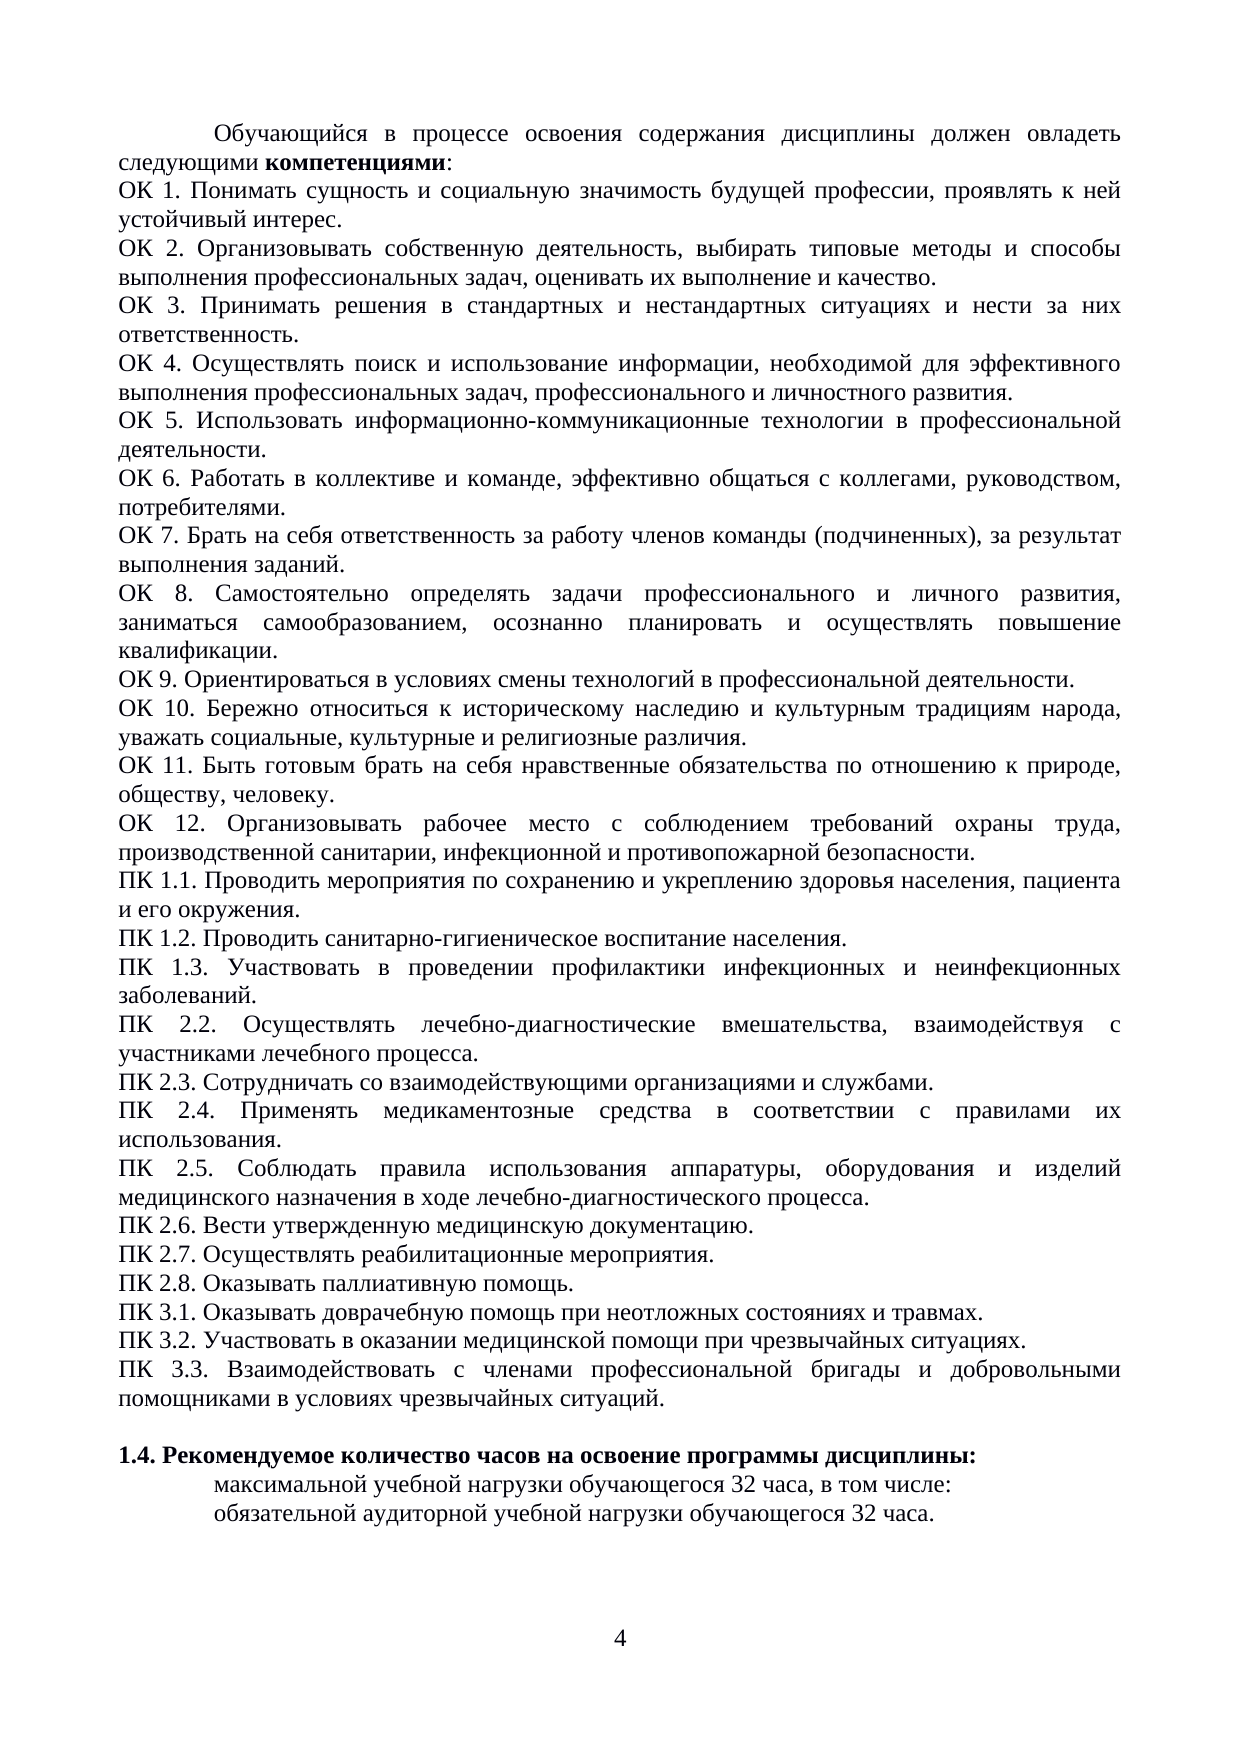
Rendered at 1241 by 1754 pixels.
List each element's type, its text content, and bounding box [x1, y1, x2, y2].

text ОК 9. Ориентироваться в условиях смены технологий в профессиональной деятельности. [118, 664, 1122, 693]
text ОК 8. Самостоятельно определять задачи профессионального и личного развития, заниматься самообразованием, осознанно планировать и осуществлять повышение квалификации. [118, 578, 1122, 664]
text ОК 11. Быть готовым брать на себя нравственные обязательства по отношению к природе, обществу, человеку. [118, 751, 1122, 808]
text обязательной аудиторной учебной нагрузки обучающегося 32 часа. [118, 1498, 1122, 1527]
text ПК 2.5. Соблюдать правила использования аппаратуры, оборудования и изделий медицинского назначения в ходе лечебно-диагностического процесса. [118, 1153, 1122, 1211]
text ПК 2.4. Применять медикаментозные средства в соответствии с правилами их использования. [118, 1096, 1122, 1153]
text ПК 1.1. Проводить мероприятия по сохранению и укреплению здоровья населения, пациента и его окружения. [118, 866, 1122, 923]
text ПК 3.2. Участвовать в оказании медицинской помощи при чрезвычайных ситуациях. [118, 1326, 1122, 1354]
text ПК 2.3. Сотрудничать со взаимодействующими организациями и службами. [118, 1067, 1122, 1096]
text ПК 3.1. Оказывать доврачебную помощь при неотложных состояниях и травмах. [118, 1297, 1122, 1326]
text ПК 2.6. Вести утвержденную медицинскую документацию. [118, 1211, 1122, 1239]
text ОК 1. Понимать сущность и социальную значимость будущей профессии, проявлять к ней устойчивый интерес. [118, 176, 1122, 233]
text ОК 12. Организовывать рабочее место с соблюдением требований охраны труда, производственной санитарии, инфекционной и противопожарной безопасности. [118, 808, 1122, 866]
text ПК 2.7. Осуществлять реабилитационные мероприятия. [118, 1239, 1122, 1268]
text ПК 2.2. Осуществлять лечебно-диагностические вмешательства, взаимодействуя с участниками лечебного процесса. [118, 1009, 1122, 1067]
text ОК 3. Принимать решения в стандартных и нестандартных ситуациях и нести за них ответственность. [118, 291, 1122, 348]
text ОК 7. Брать на себя ответственность за работу членов команды (подчиненных), за результат выполнения заданий. [118, 521, 1122, 578]
text ПК 2.8. Оказывать паллиативную помощь. [118, 1268, 1122, 1297]
text ОК 2. Организовывать собственную деятельность, выбирать типовые методы и способы выполнения профессиональных задач, оценивать их выполнение и качество. [118, 233, 1122, 291]
text ПК 1.3. Участвовать в проведении профилактики инфекционных и неинфекционных заболеваний. [118, 952, 1122, 1009]
text ПК 3.3. Взаимодействовать с членами профессиональной бригады и добровольными помощниками в условиях чрезвычайных ситуаций. [118, 1354, 1122, 1412]
text ОК 4. Осуществлять поиск и использование информации, необходимой для эффективного выполнения профессиональных задач, профессионального и личностного развития. [118, 348, 1122, 406]
text ПК 1.2. Проводить санитарно-гигиеническое воспитание населения. [118, 923, 1122, 952]
text ОК 10. Бережно относиться к историческому наследию и культурным традициям народа, уважать социальные, культурные и религиозные различия. [118, 693, 1122, 751]
text ОК 6. Работать в коллективе и команде, эффективно общаться с коллегами, руководством, потребителями. [118, 463, 1122, 521]
text 1.4. Рекомендуемое количество часов на освоение программы дисциплины: [118, 1441, 1122, 1469]
text Обучающийся в процессе освоения содержания дисциплины должен овладеть следующими компетенциями: [118, 118, 1122, 176]
text ОК 5. Использовать информационно-коммуникационные технологии в профессиональной деятельности. [118, 406, 1122, 463]
text максимальной учебной нагрузки обучающегося 32 часа, в том числе: [118, 1469, 1122, 1498]
